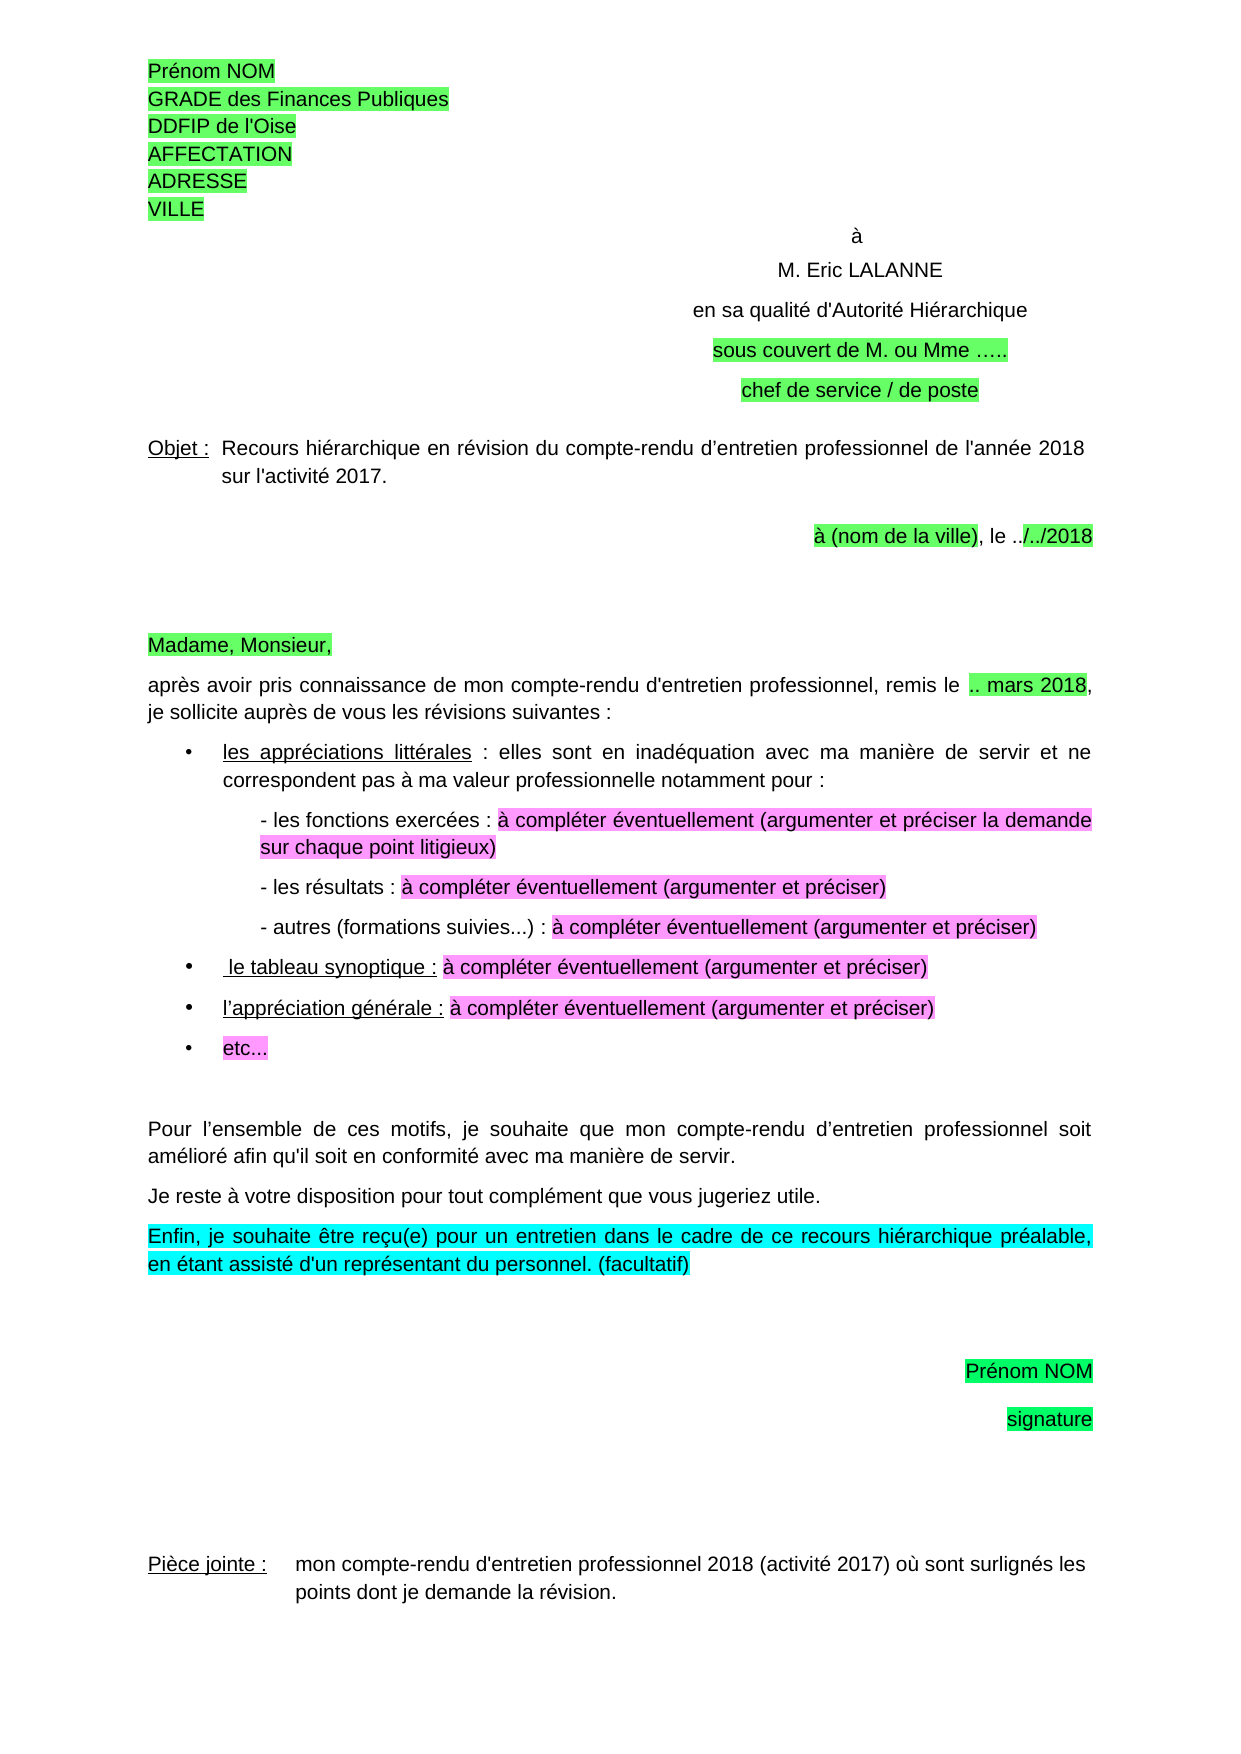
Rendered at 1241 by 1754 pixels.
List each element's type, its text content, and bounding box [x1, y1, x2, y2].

text Prénom NOM [148, 1359, 1092, 1383]
text VILLE [148, 197, 1092, 221]
text Enfin, je souhaite être reçu(e) pour un entretien dans le cadre de ce recours hiérarchique préalable, en étant assisté d'un représentant du personnel. (facultatif) [148, 1224, 1092, 1275]
list - les fonctions exercées : à compléter éventuellement (argumenter et préciser la demande sur chaque point litigieux) [260, 807, 1092, 859]
text AFFECTATION [148, 142, 1092, 166]
text GRADE des Finances Publiques [148, 87, 1092, 111]
list etc... [185, 1036, 1092, 1060]
text à (nom de la ville), le ../../2018 [148, 523, 1092, 547]
list - les résultats : à compléter éventuellement (argumenter et préciser) [260, 875, 1092, 899]
text Objet : Recours hiérarchique en révision du compte-rendu d’entretien professionnel de l'année 2018 sur l'activité 2017. [148, 436, 1092, 487]
text à [148, 224, 868, 248]
list le tableau synoptique : à compléter éventuellement (argumenter et préciser) [185, 955, 1092, 979]
text signature [148, 1407, 1092, 1431]
text sous couvert de M. ou Mme ….. [148, 338, 1092, 362]
text Prénom NOM [148, 59, 1092, 83]
text Pièce jointe : mon compte-rendu d'entretien professionnel 2018 (activité 2017) où sont surlignés les points dont je demande la révision. [148, 1552, 1092, 1604]
text Madame, Monsieur, [148, 632, 1092, 656]
text Pour l’ensemble de ces motifs, je souhaite que mon compte-rendu d’entretien professionnel soit amélioré afin qu'il soit en conformité avec ma manière de servir. [148, 1116, 1092, 1168]
list - autres (formations suivies...) : à compléter éventuellement (argumenter et préciser) [260, 915, 1092, 939]
text Je reste à votre disposition pour tout complément que vous jugeriez utile. [148, 1184, 1092, 1208]
text DDFIP de l'Oise [148, 114, 1092, 138]
text M. Eric LALANNE [148, 258, 1092, 282]
list l’appréciation générale : à compléter éventuellement (argumenter et préciser) [185, 996, 1092, 1020]
text chef de service / de poste [148, 378, 1092, 402]
text ADRESSE [148, 169, 1092, 193]
list les appréciations littérales : elles sont en inadéquation avec ma manière de servir et ne correspondent pas à ma valeur professionnelle notamment pour : [185, 740, 1092, 791]
text après avoir pris connaissance de mon compte-rendu d'entretien professionnel, remis le .. mars 2018, je sollicite auprès de vous les révisions suivantes : [148, 672, 1092, 724]
text en sa qualité d'Autorité Hiérarchique [148, 298, 1092, 322]
